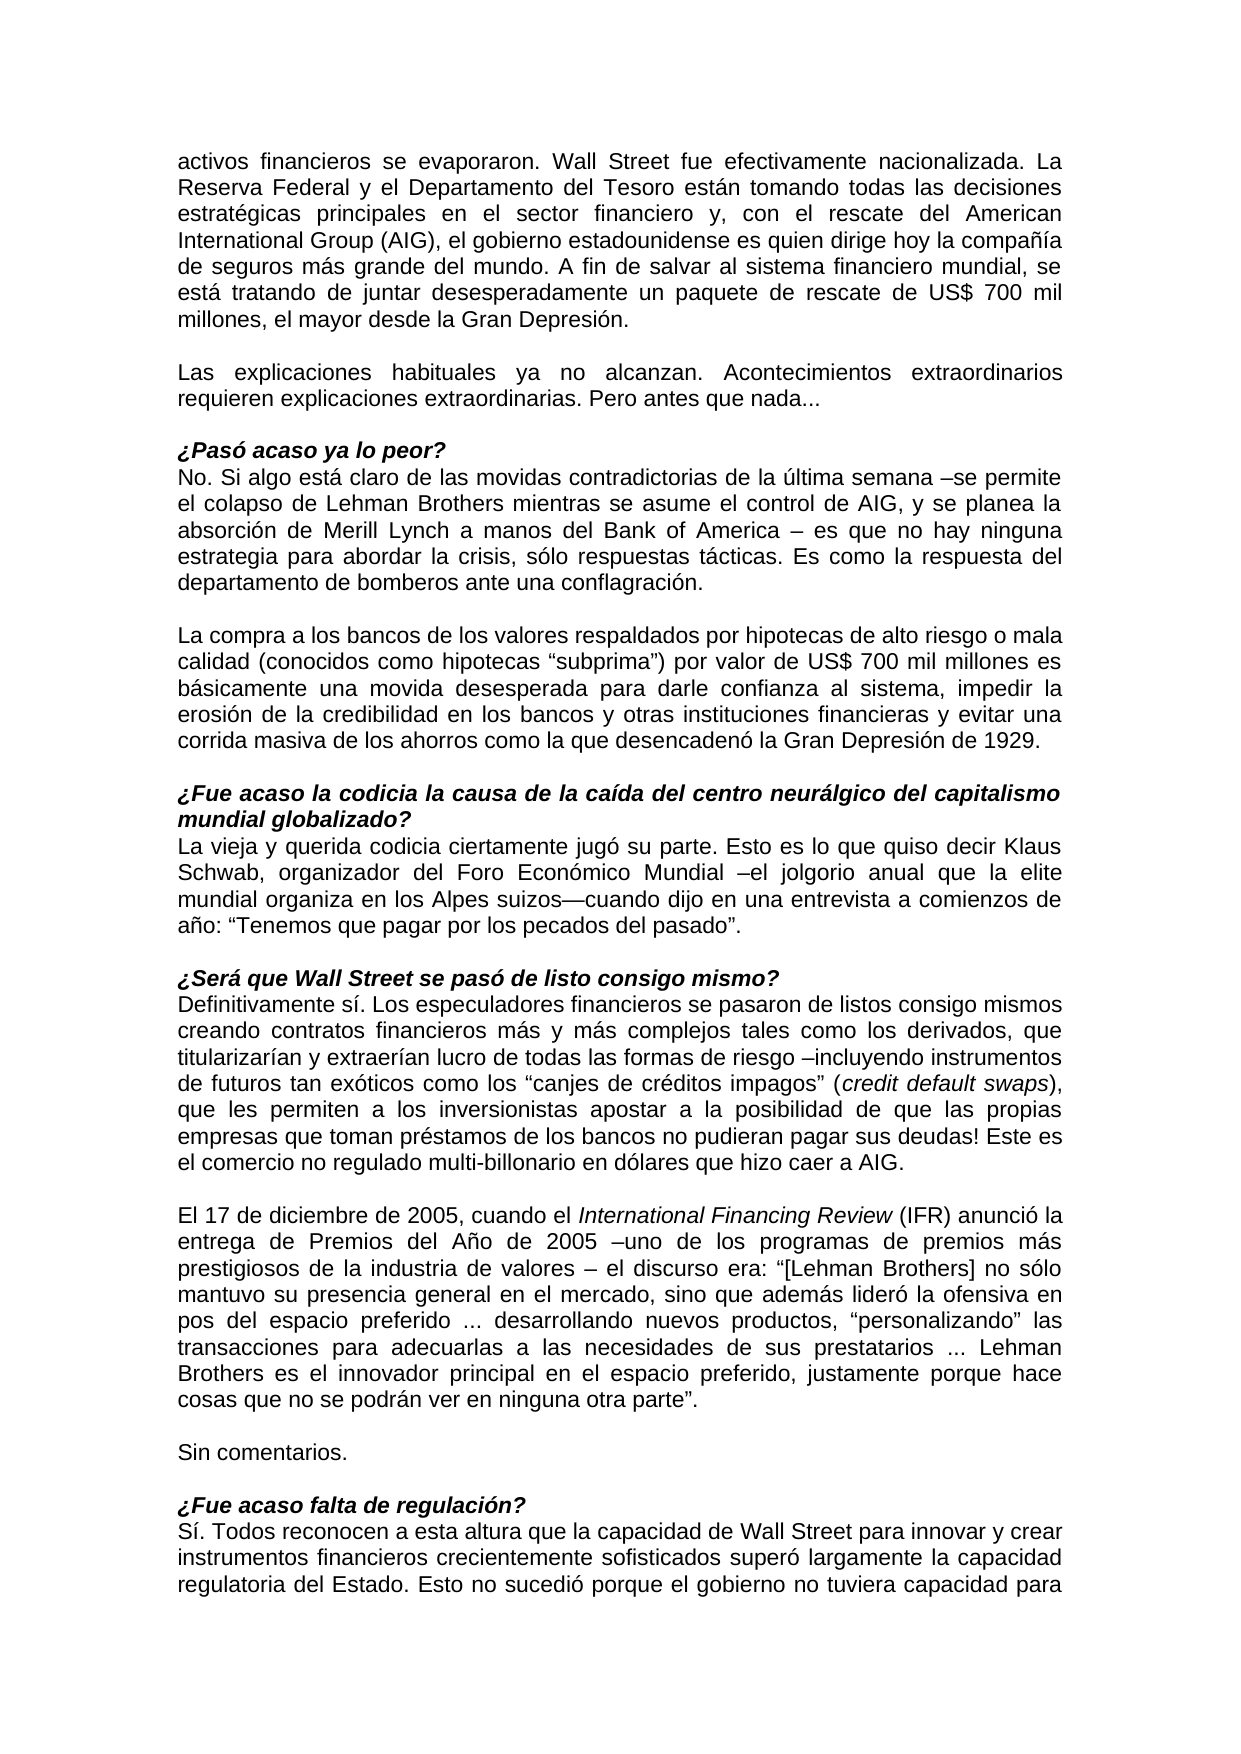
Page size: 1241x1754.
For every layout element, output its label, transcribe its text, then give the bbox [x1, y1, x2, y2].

text ¿Pasó acaso ya lo peor? [177, 437, 1063, 464]
text Las explicaciones habituales ya no alcanzan. Acontecimientos extraordinarios requieren explicaciones extraordinarias. Pero antes que nada... [177, 358, 1063, 411]
text ¿Fue acaso falta de regulación? [177, 1465, 1063, 1518]
text Definitivamente sí. Los especuladores financieros se pasaron de listos consigo mismos creando contratos financieros más y más complejos tales como los derivados, que titularizarían y extraerían lucro de todas las formas de riesgo –incluyendo instrumentos de futuros tan exóticos como los “canjes de créditos impagos” (credit default swaps), que les permiten a los inversionistas apostar a la posibilidad de que las propias empresas que toman préstamos de los bancos no pudieran pagar sus deudas! Este es el comercio no regulado multi-billonario en dólares que hizo caer a AIG. [177, 991, 1063, 1175]
text ¿Será que Wall Street se pasó de listo consigo mismo? [177, 964, 1063, 991]
text Sin comentarios. [177, 1439, 1063, 1465]
text Sí. Todos reconocen a esta altura que la capacidad de Wall Street para innovar y crear instrumentos financieros crecientemente sofisticados superó largamente la capacidad regulatoria del Estado. Esto no sucedió porque el gobierno no tuviera capacidad para [177, 1518, 1063, 1597]
text No. Si algo está claro de las movidas contradictorias de la última semana –se permite el colapso de Lehman Brothers mientras se asume el control de AIG, y se planea la absorción de Merill Lynch a manos del Bank of America – es que no hay ninguna estrategia para abordar la crisis, sólo respuestas tácticas. Es como la respuesta del departamento de bomberos ante una conflagración. [177, 464, 1063, 596]
text El 17 de diciembre de 2005, cuando el International Financing Review (IFR) anunció la entrega de Premios del Año de 2005 –uno de los programas de premios más prestigiosos de la industria de valores – el discurso era: “[Lehman Brothers] no sólo mantuvo su presencia general en el mercado, sino que además lideró la ofensiva en pos del espacio preferido ... desarrollando nuevos productos, “personalizando” las transacciones para adecuarlas a las necesidades de sus prestatarios ... Lehman Brothers es el innovador principal en el espacio preferido, justamente porque hace cosas que no se podrán ver en ninguna otra parte”. [177, 1202, 1063, 1413]
text ¿Fue acaso la codicia la causa de la caída del centro neurálgico del capitalismo mundial globalizado? [177, 780, 1063, 833]
text La vieja y querida codicia ciertamente jugó su parte. Esto es lo que quiso decir Klaus Schwab, organizador del Foro Económico Mundial –el jolgorio anual que la elite mundial organiza en los Alpes suizos—cuando dijo en una entrevista a comienzos de año: “Tenemos que pagar por los pecados del pasado”. [177, 833, 1063, 938]
text activos financieros se evaporaron. Wall Street fue efectivamente nacionalizada. La Reserva Federal y el Departamento del Tesoro están tomando todas las decisiones estratégicas principales en el sector financiero y, con el rescate del American International Group (AIG), el gobierno estadounidense es quien dirige hoy la compañía de seguros más grande del mundo. A fin de salvar al sistema financiero mundial, se está tratando de juntar desesperadamente un paquete de rescate de US$ 700 mil millones, el mayor desde la Gran Depresión. [177, 148, 1063, 332]
text La compra a los bancos de los valores respaldados por hipotecas de alto riesgo o mala calidad (conocidos como hipotecas “subprima”) por valor de US$ 700 mil millones es básicamente una movida desesperada para darle confianza al sistema, impedir la erosión de la credibilidad en los bancos y otras instituciones financieras y evitar una corrida masiva de los ahorros como la que desencadenó la Gran Depresión de 1929. [177, 622, 1063, 754]
